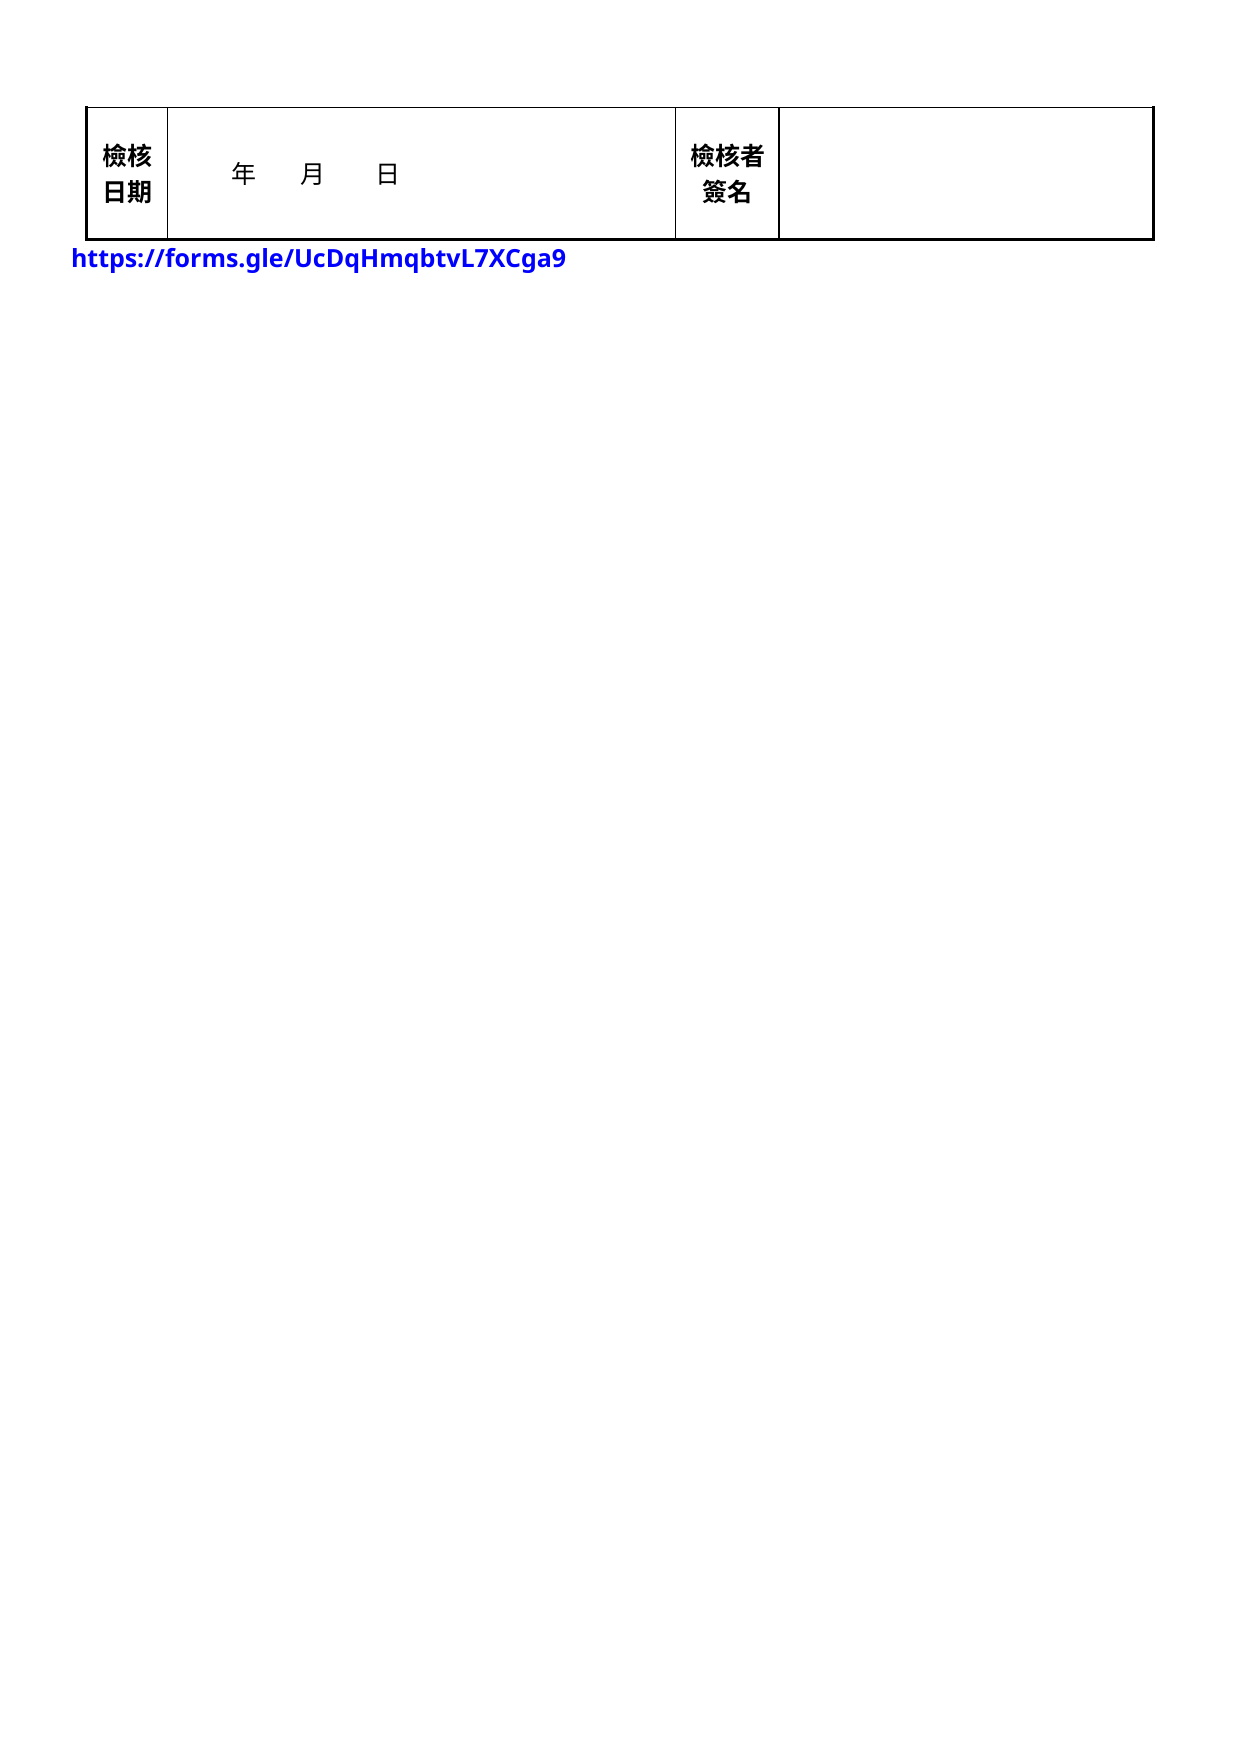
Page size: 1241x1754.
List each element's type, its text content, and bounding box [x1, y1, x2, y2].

table_cell [780, 108, 1152, 238]
table_cell 檢核者簽名 [676, 108, 778, 238]
text https://forms.gle/UcDqHmqbtvL7XCga9 [71, 241, 1169, 275]
table_cell 年 月 日 [168, 108, 675, 238]
table_cell 檢核日期 [88, 108, 167, 238]
